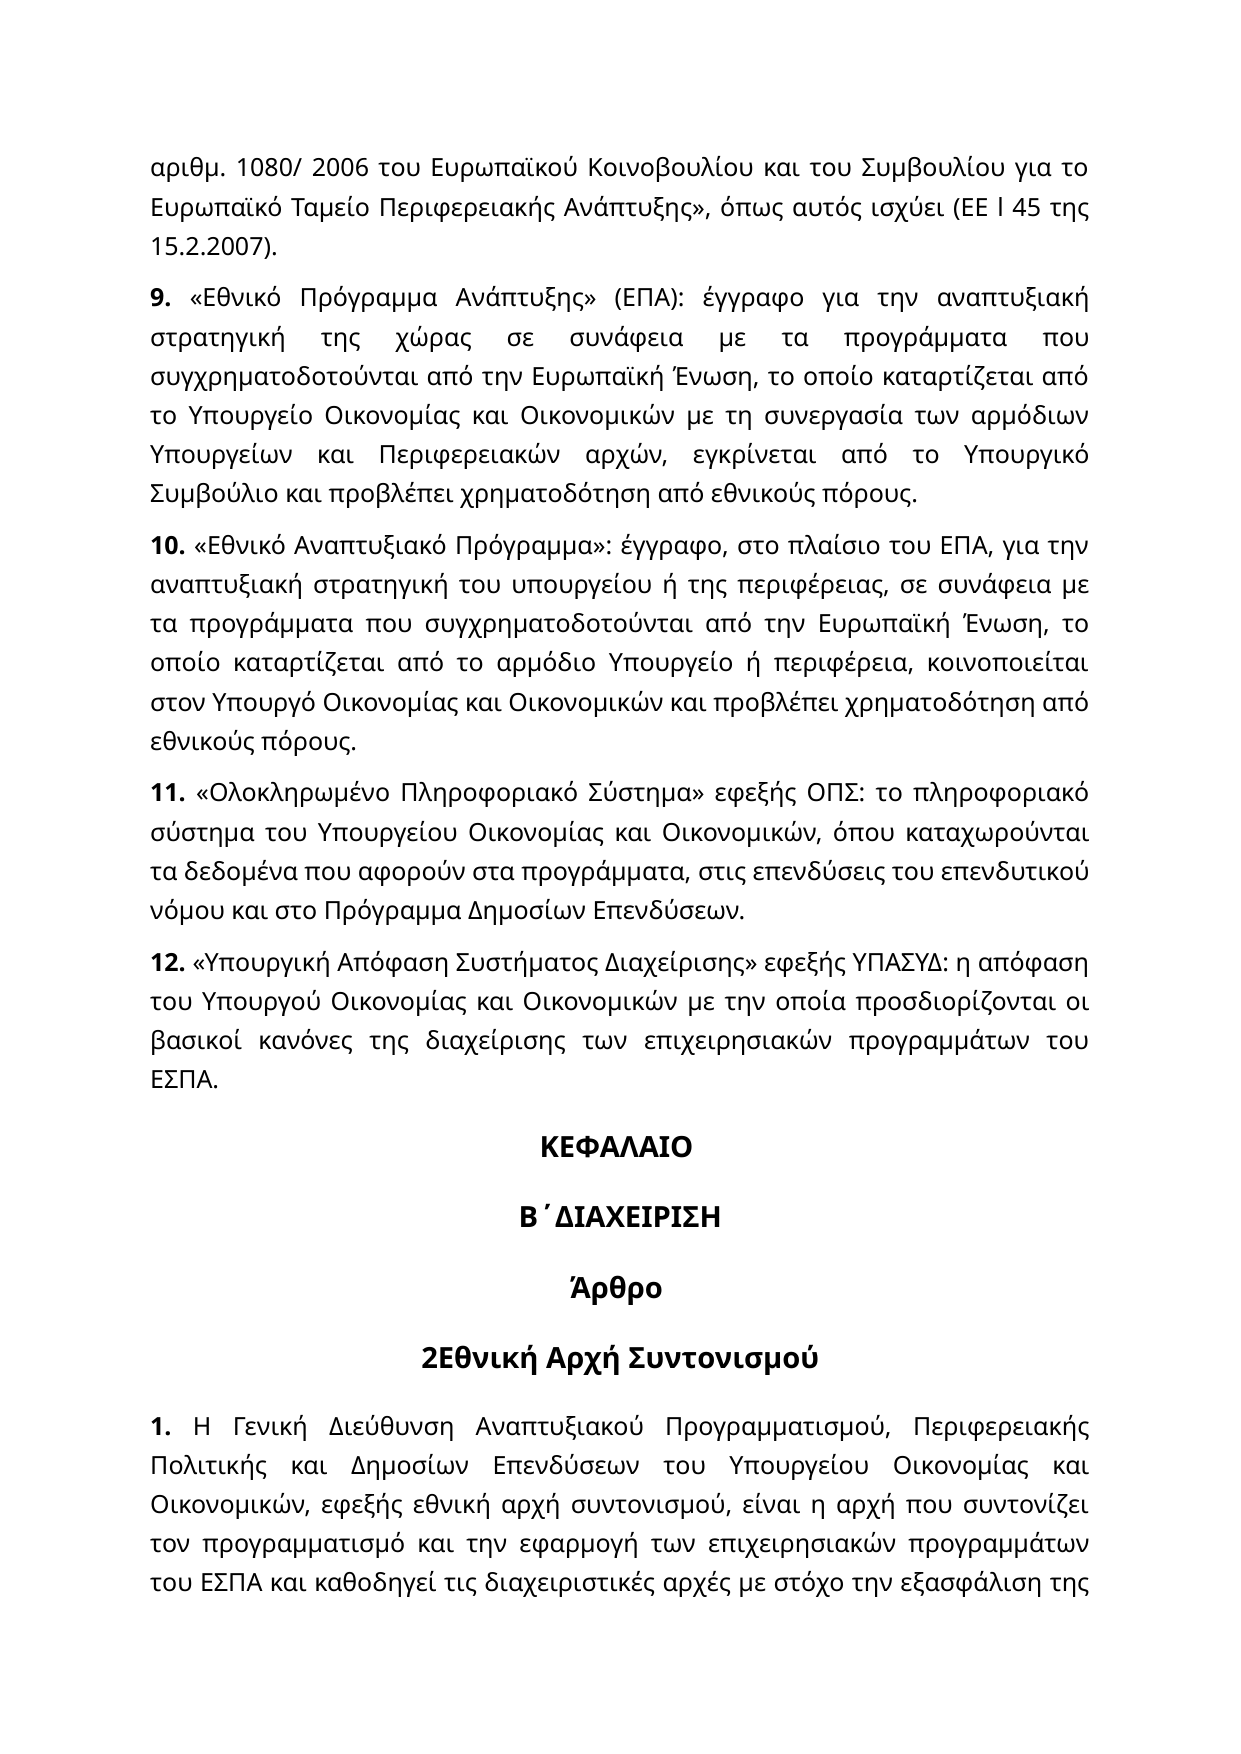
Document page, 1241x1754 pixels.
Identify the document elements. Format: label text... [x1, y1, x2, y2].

text 11. «Ολοκληρωμένο Πληροφοριακό Σύστημα» εφεξής ΟΠΣ: το πληροφοριακό σύστημα του Υπουργείου Οικονομίας και Οικονομικών, όπου καταχωρούνται τα δεδομένα που αφορούν στα προγράμματα, στις επενδύσεις του επενδυτικού νόμου και στο Πρόγραμμα Δημοσίων Επενδύσεων. [150, 775, 1090, 927]
subtitle Β΄ΔΙΑΧΕΙΡΙΣΗ [150, 1196, 1090, 1236]
subtitle ΚΕΦΑΛΑΙΟ [150, 1126, 1090, 1166]
text 9. «Εθνικό Πρόγραμμα Aνάπτυξης» (ΕΠΑ): έγγραφο για την αναπτυξιακή στρατηγική της χώρας σε συνάφεια με τα προγράμματα που συγχρηματοδοτούνται από την Ευρωπαϊκή Ένωση, το οποίο καταρτίζεται από το Υπουργείο Οικονομίας και Οικονομικών με τη συνεργασία των αρμόδιων Υπουργείων και Περιφερειακών αρχών, εγκρίνεται από το Υπουργικό Συμβούλιο και προβλέπει χρηματοδότηση από εθνικούς πόρους. [150, 280, 1090, 510]
text αριθμ. 1080/ 2006 του Ευρωπαϊκού Κοινοβουλίου και του Συμβουλίου για το Ευρωπαϊκό Ταμείο Περιφερειακής Ανάπτυξης», όπως αυτός ισχύει (ΕΕ l 45 της 15.2.2007). [150, 150, 1090, 262]
subtitle Άρθρο [150, 1267, 1090, 1307]
text 1. Η Γενική Διεύθυνση Αναπτυξιακού Προγραμματισμού, Περιφερειακής Πολιτικής και Δημοσίων Επενδύσεων του Υπουργείου Οικονομίας και Οικονομικών, εφεξής εθνική αρχή συντονισμού, είναι η αρχή που συντονίζει τον προγραμματισμό και την εφαρμογή των επιχειρησιακών προγραμμάτων του ΕΣΠΑ και καθοδηγεί τις διαχειριστικές αρχές με στόχο την εξασφάλιση της [150, 1408, 1090, 1599]
text 10. «Εθνικό Αναπτυξιακό Πρόγραμμα»: έγγραφο, στο πλαίσιο του ΕΠΑ, για την αναπτυξιακή στρατηγική του υπουργείου ή της περιφέρειας, σε συνάφεια με τα προγράμματα που συγχρηματοδοτούνται από την Ευρωπαϊκή Ένωση, το οποίο καταρτίζεται από το αρμόδιο Υπουργείο ή περιφέρεια, κοινοποιείται στον Υπουργό Οικονομίας και Οικονομικών και προβλέπει χρηματοδότηση από εθνικούς πόρους. [150, 527, 1090, 757]
text 12. «Υπουργική Απόφαση Συστήματος Διαχείρισης» εφεξής ΥΠΑΣΥΔ: η απόφαση του Υπουργού Οικονομίας και Οικονομικών με την οποία προσδιορίζονται οι βασικοί κανόνες της διαχείρισης των επιχειρησιακών προγραμμάτων του ΕΣΠΑ. [150, 944, 1090, 1096]
subtitle 2Εθνική Αρχή Συντονισμού [150, 1338, 1090, 1377]
